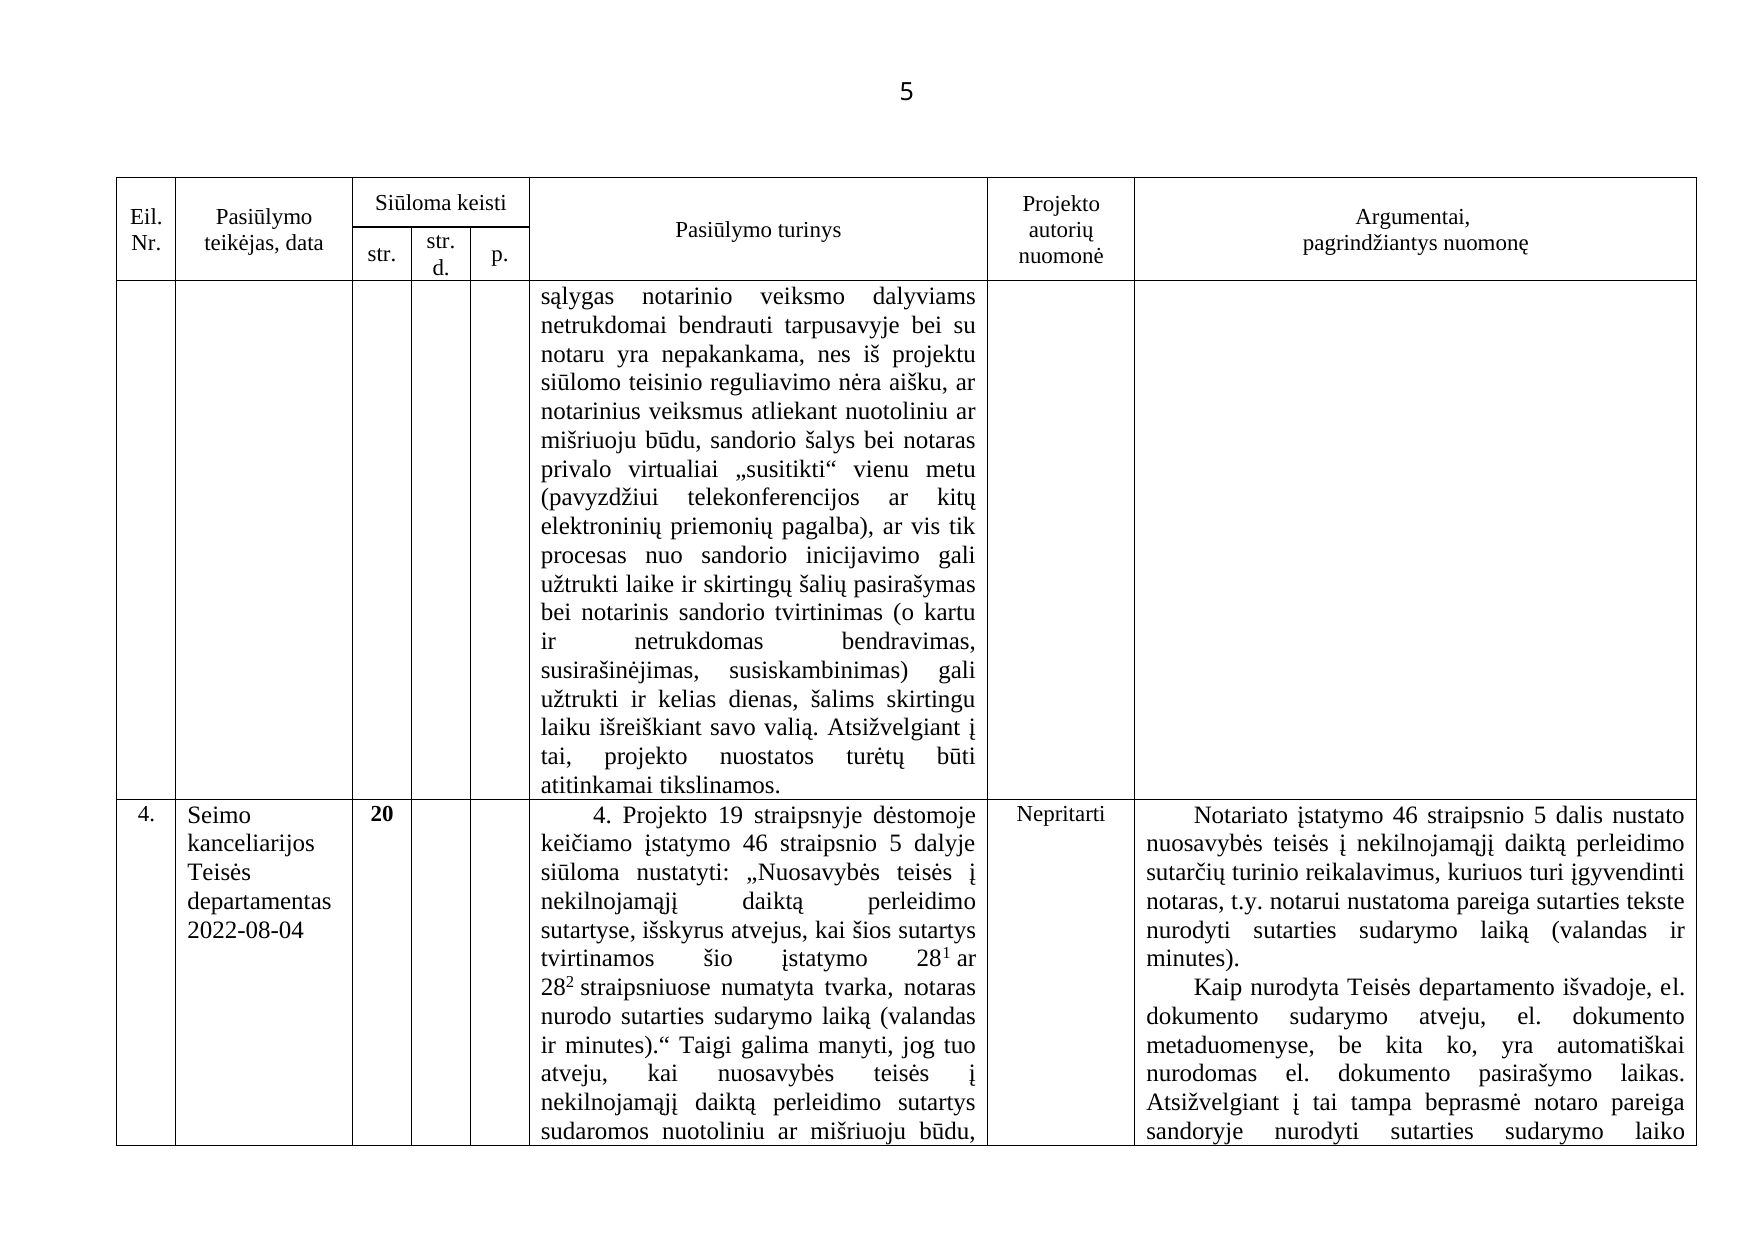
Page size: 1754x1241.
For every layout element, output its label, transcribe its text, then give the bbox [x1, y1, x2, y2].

table_cell Notariato įstatymo 46 straipsnio 5 dalis nustato nuosavybės teisės į nekilnojamąjį daiktą perleidimo sutarčių turinio reikalavimus, kuriuos turi įgyvendinti notaras, t.y. notarui nustatoma pareiga sutarties tekste nurodyti sutarties sudarymo laiką (valandas ir minutes). Kaip nurodyta Teisės departamento išvadoje, el. dokumento sudarymo atveju, el. dokumento metaduomenyse, be kita ko, yra automatiškai nurodomas el. dokumento pasirašymo laikas. Atsižvelgiant į tai tampa beprasmė notaro pareiga sandoryje nurodyti sutarties sudarymo laiko [1135, 800, 1696, 1145]
table_cell Seimo kanceliarijos Teisės departamentas 2022-08-04 [176, 800, 352, 1145]
table_header Siūloma keisti [353, 178, 529, 226]
table_cell str. d. [412, 228, 470, 280]
table_cell 4. [117, 800, 175, 1145]
table_cell [412, 281, 470, 799]
table_cell [471, 800, 529, 1145]
table_cell 20 [353, 800, 411, 1145]
table_cell [1135, 281, 1696, 799]
table_cell 4. Projekto 19 straipsnyje dėstomoje keičiamo įstatymo 46 straipsnio 5 dalyje siūloma nustatyti: „Nuosavybės teisės į nekilnojamąjį daiktą perleidimo sutartyse, išskyrus atvejus, kai šios sutartys tvirtinamos šio įstatymo 281 ar 282 straipsniuose numatyta tvarka, notaras nurodo sutarties sudarymo laiką (valandas ir minutes).“ Taigi galima manyti, jog tuo atveju, kai nuosavybės teisės į nekilnojamąjį daiktą perleidimo sutartys sudaromos nuotoliniu ar mišriuoju būdu, [530, 800, 987, 1145]
table_header Eil. Nr. [117, 178, 175, 280]
table_cell sąlygas notarinio veiksmo dalyviams netrukdomai bendrauti tarpusavyje bei su notaru yra nepakankama, nes iš projektu siūlomo teisinio reguliavimo nėra aišku, ar notarinius veiksmus atliekant nuotoliniu ar mišriuoju būdu, sandorio šalys bei notaras privalo virtualiai „susitikti“ vienu metu (pavyzdžiui telekonferencijos ar kitų elektroninių priemonių pagalba), ar vis tik procesas nuo sandorio inicijavimo gali užtrukti laike ir skirtingų šalių pasirašymas bei notarinis sandorio tvirtinimas (o kartu ir netrukdomas bendravimas, susirašinėjimas, susiskambinimas) gali užtrukti ir kelias dienas, šalims skirtingu laiku išreiškiant savo valią. Atsižvelgiant į tai, projekto nuostatos turėtų būti atitinkamai tikslinamos. [530, 281, 987, 799]
table_header Pasiūlymo teikėjas, data [176, 178, 352, 280]
table_cell str. [353, 228, 411, 280]
table_header Projekto autorių nuomonė [988, 178, 1134, 280]
table_cell [412, 800, 470, 1145]
table_cell [988, 281, 1134, 799]
table_header Pasiūlymo turinys [530, 178, 987, 280]
table_cell [471, 281, 529, 799]
table_cell [353, 281, 411, 799]
table_cell Nepritarti [988, 800, 1134, 1145]
table_cell p. [471, 228, 529, 280]
table_cell [117, 281, 175, 799]
table_header Argumentai, pagrindžiantys nuomonę [1135, 178, 1696, 280]
table_cell [176, 281, 352, 799]
